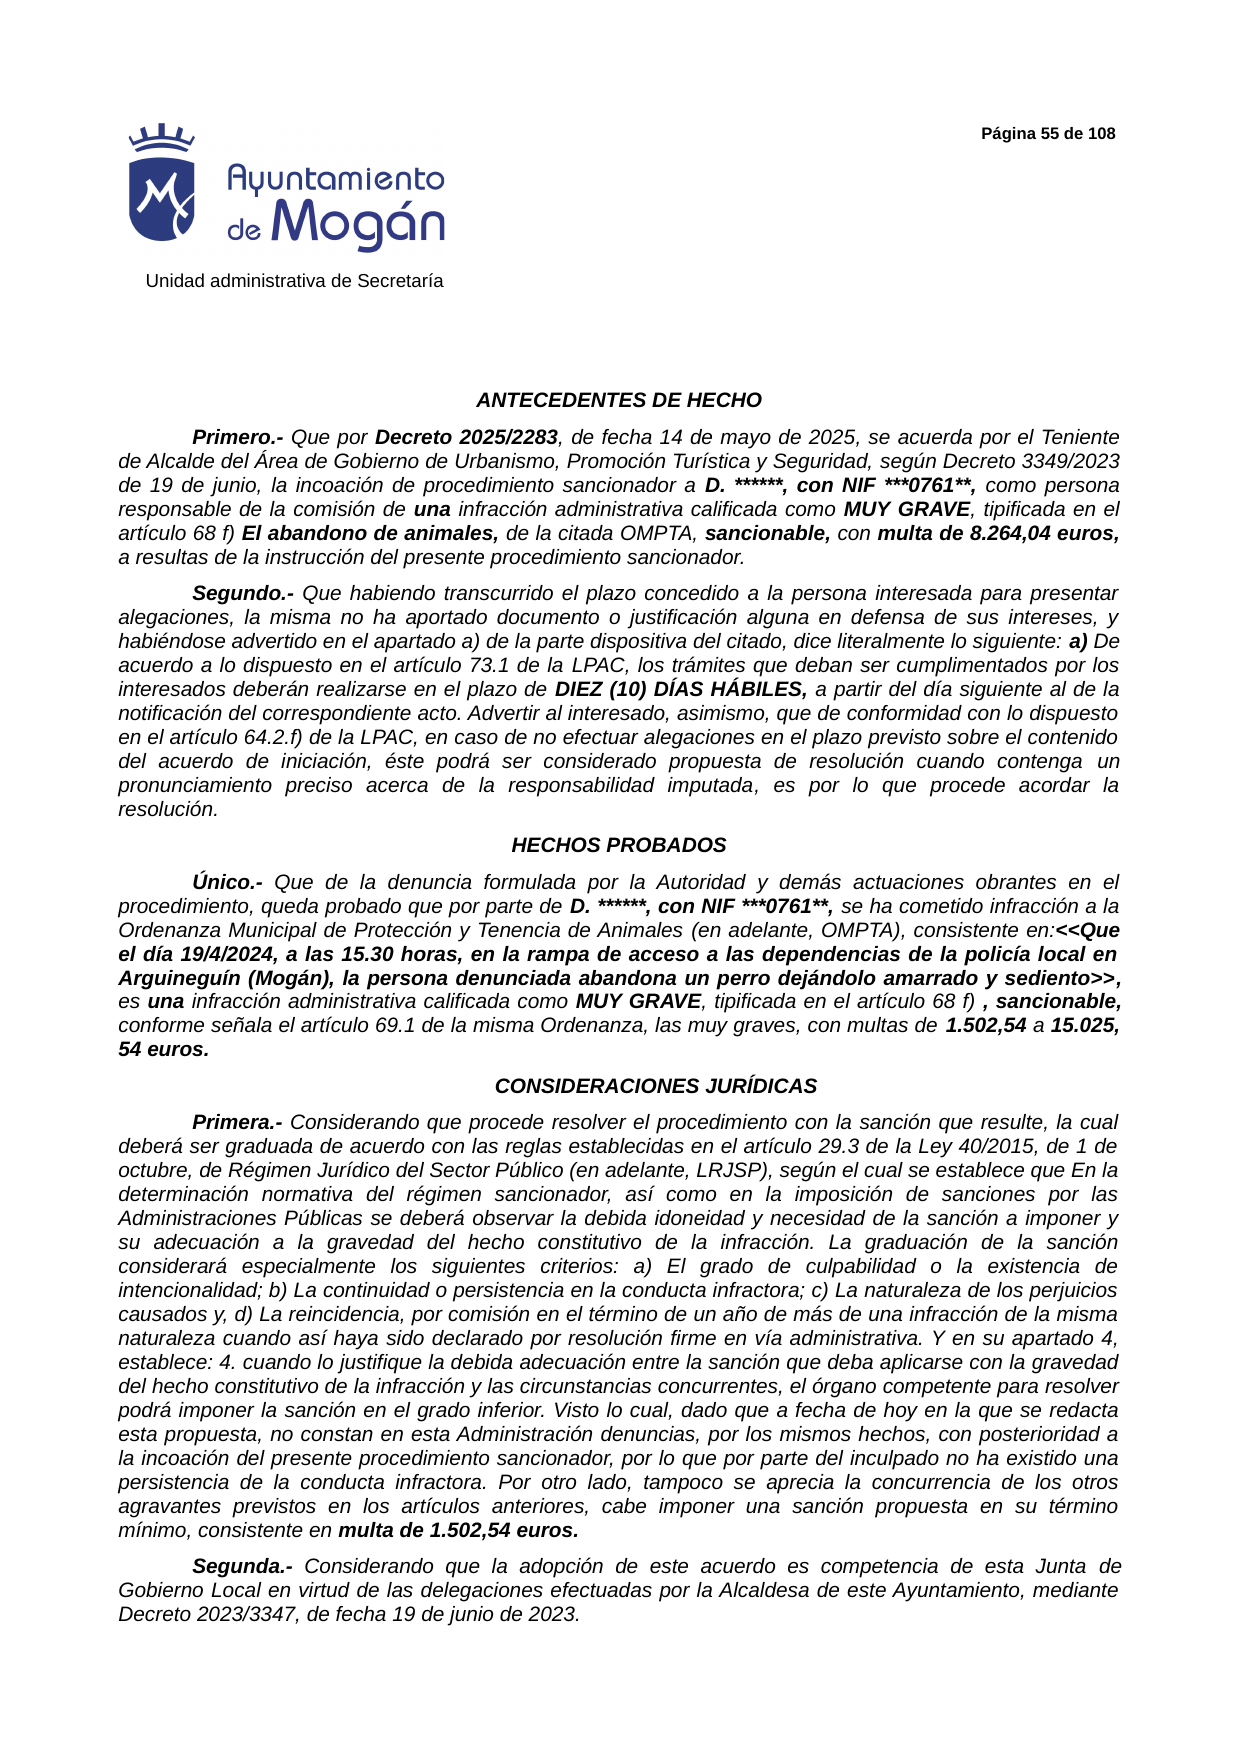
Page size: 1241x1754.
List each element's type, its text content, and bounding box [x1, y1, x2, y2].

text ANTECEDENTES DE HECHO [118, 388, 1122, 412]
text CONSIDERACIONES JURÍDICAS [118, 1074, 1122, 1098]
text Primera.- Considerando que procede resolver el procedimiento con la sanción que resulte, la cual deberá ser graduada de acuerdo con las reglas establecidas en el artículo 29.3 de la Ley 40/2015, de 1 de octubre, de Régimen Jurídico del Sector Público (en adelante, LRJSP), según el cual se establece que En la determinación normativa del régimen sancionador, así como en la imposición de sanciones por las Administraciones Públicas se deberá observar la debida idoneidad y necesidad de la sanción a imponer y su adecuación a la gravedad del hecho constitutivo de la infracción. La graduación de la sanción considerará especialmente los siguientes criterios: a) El grado de culpabilidad o la existencia de intencionalidad; b) La continuidad o persistencia en la conducta infractora; c) La naturaleza de los perjuicios causados y, d) La reincidencia, por comisión en el término de un año de más de una infracción de la misma naturaleza cuando así haya sido declarado por resolución firme en vía administrativa. Y en su apartado 4, establece: 4. cuando lo justifique la debida adecuación entre la sanción que deba aplicarse con la gravedad del hecho constitutivo de la infracción y las circunstancias concurrentes, el órgano competente para resolver podrá imponer la sanción en el grado inferior. Visto lo cual, dado que a fecha de hoy en la que se redacta esta propuesta, no constan en esta Administración denuncias, por los mismos hechos, con posterioridad a la incoación del presente procedimiento sancionador, por lo que por parte del inculpado no ha existido una persistencia de la conducta infractora. Por otro lado, tampoco se aprecia la concurrencia de los otros agravantes previstos en los artículos anteriores, cabe imponer una sanción propuesta en su término mínimo, consistente en multa de 1.502,54 euros. [118, 1110, 1122, 1541]
text HECHOS PROBADOS [118, 833, 1122, 857]
picture [128, 123, 445, 259]
text Segundo.- Que habiendo transcurrido el plazo concedido a la persona interesada para presentar alegaciones, la misma no ha aportado documento o justificación alguna en defensa de sus intereses, y habiéndose advertido en el apartado a) de la parte dispositiva del citado, dice literalmente lo siguiente: a) De acuerdo a lo dispuesto en el artículo 73.1 de la LPAC, los trámites que deban ser cumplimentados por los interesados deberán realizarse en el plazo de DIEZ (10) DÍAS HÁBILES, a partir del día siguiente al de la notificación del correspondiente acto. Advertir al interesado, asimismo, que de conformidad con lo dispuesto en el artículo 64.2.f) de la LPAC, en caso de no efectuar alegaciones en el plazo previsto sobre el contenido del acuerdo de iniciación, éste podrá ser considerado propuesta de resolución cuando contenga un pronunciamiento preciso acerca de la responsabilidad imputada, es por lo que procede acordar la resolución. [118, 581, 1122, 821]
text Primero.- Que por Decreto 2025/2283, de fecha 14 de mayo de 2025, se acuerda por el Teniente de Alcalde del Área de Gobierno de Urbanismo, Promoción Turística y Seguridad, según Decreto 3349/2023 de 19 de junio, la incoación de procedimiento sancionador a D. ******, con NIF ***0761**, como persona responsable de la comisión de una infracción administrativa calificada como MUY GRAVE, tipificada en el artículo 68 f) El abandono de animales, de la citada OMPTA, sancionable, con multa de 8.264,04 euros, a resultas de la instrucción del presente procedimiento sancionador. [118, 425, 1122, 568]
text Único.- Que de la denuncia formulada por la Autoridad y demás actuaciones obrantes en el procedimiento, queda probado que por parte de D. ******, con NIF ***0761**, se ha cometido infracción a la Ordenanza Municipal de Protección y Tenencia de Animales (en adelante, OMPTA), consistente en:<<Que el día 19/4/2024, a las 15.30 horas, en la rampa de acceso a las dependencias de la policía local en Arguineguín (Mogán), la persona denunciada abandona un perro dejándolo amarrado y sediento>>, es una infracción administrativa calificada como MUY GRAVE, tipificada en el artículo 68 f) , sancionable, conforme señala el artículo 69.1 de la misma Ordenanza, las muy graves, con multas de 1.502,54 a 15.025, 54 euros. [118, 869, 1122, 1061]
text Segunda.- Considerando que la adopción de este acuerdo es competencia de esta Junta de Gobierno Local en virtud de las delegaciones efectuadas por la Alcaldesa de este Ayuntamiento, mediante Decreto 2023/3347, de fecha 19 de junio de 2023. [118, 1554, 1122, 1626]
